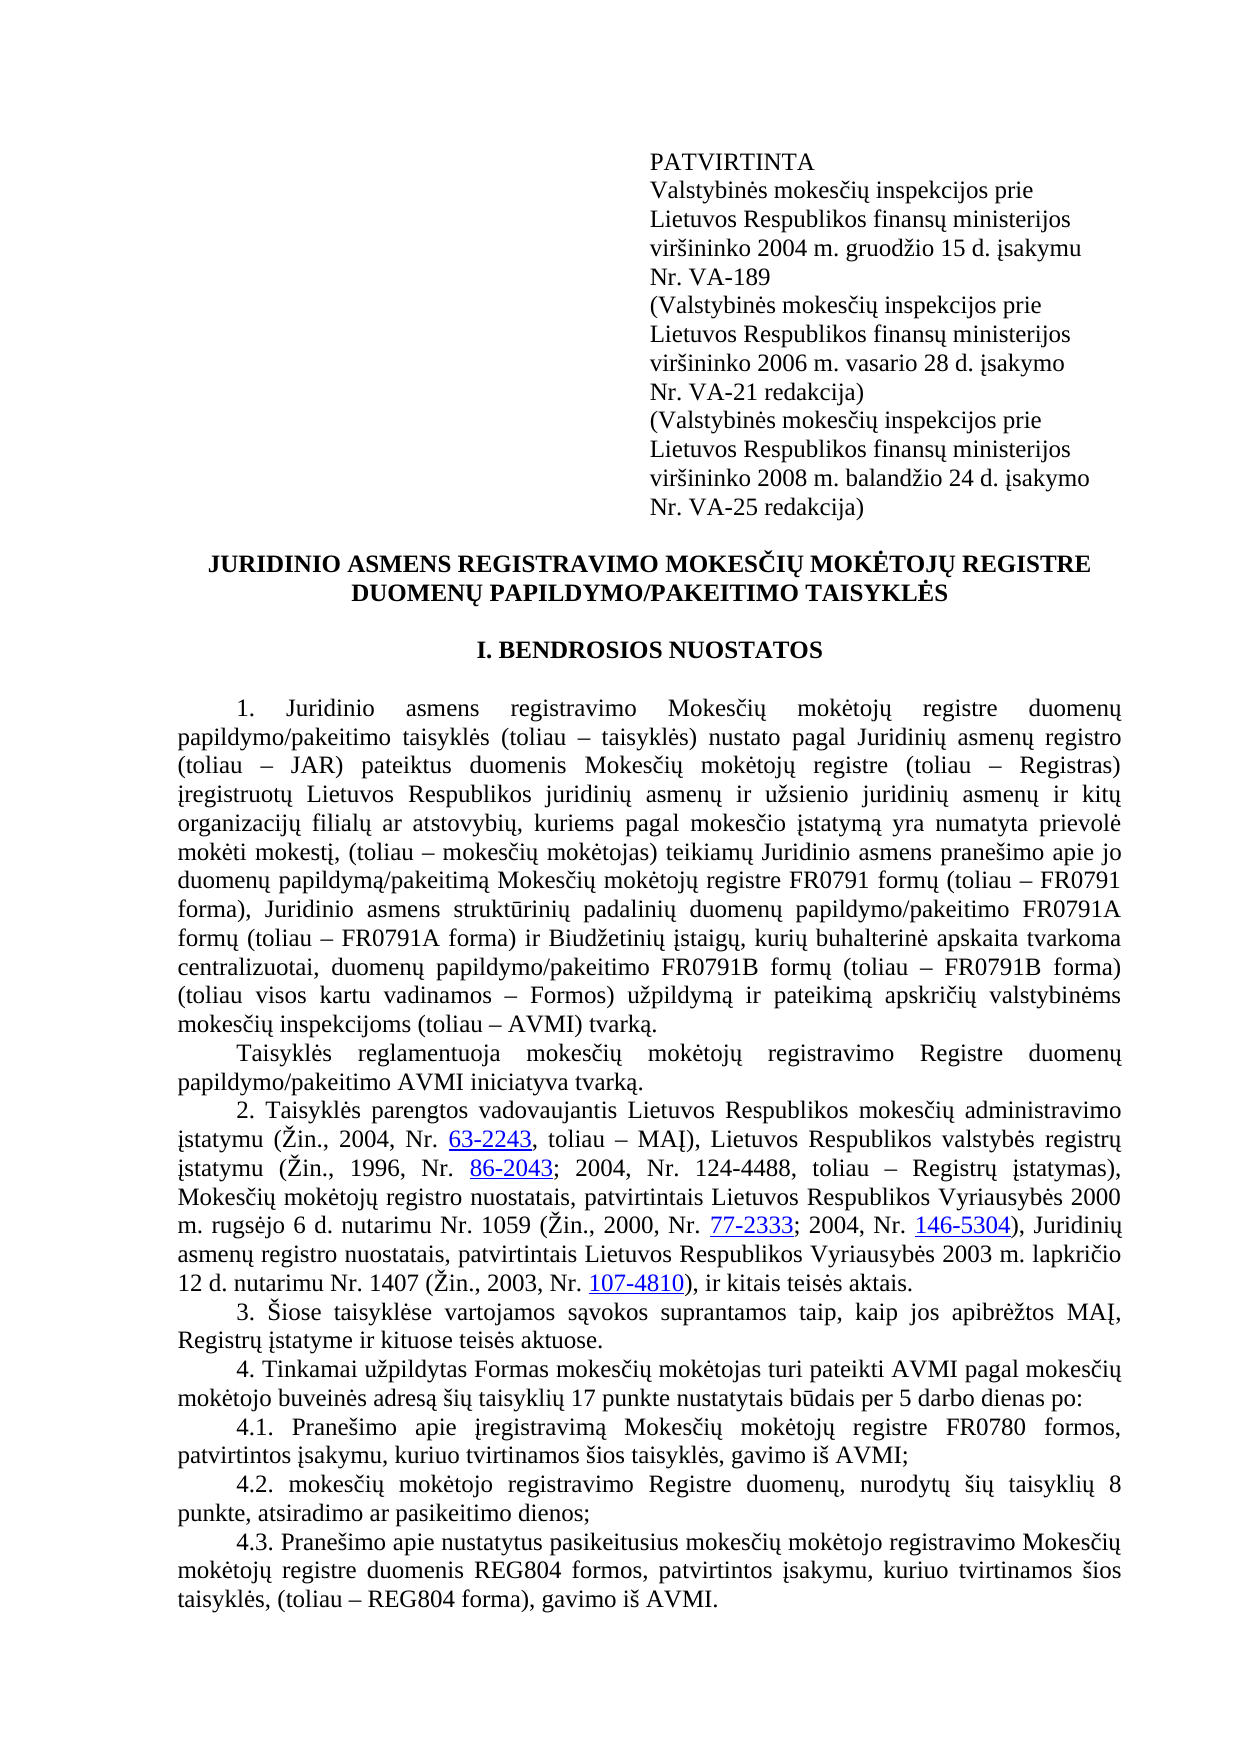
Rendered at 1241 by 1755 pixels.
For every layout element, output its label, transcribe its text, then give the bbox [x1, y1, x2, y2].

text 4.2. mokesčių mokėtojo registravimo Registre duomenų, nurodytų šių taisyklių 8 punkte, atsiradimo ar pasikeitimo dienos; [177, 1469, 1122, 1527]
text 3. Šiose taisyklėse vartojamos sąvokos suprantamos taip, kaip jos apibrėžtos MAĮ, Registrų įstatyme ir kituose teisės aktuose. [177, 1297, 1122, 1354]
text PATVIRTINTA [649, 147, 1122, 176]
text 1. Juridinio asmens registravimo Mokesčių mokėtojų registre duomenų papildymo/pakeitimo taisyklės (toliau – taisyklės) nustato pagal Juridinių asmenų registro (toliau – JAR) pateiktus duomenis Mokesčių mokėtojų registre (toliau – Registras) įregistruotų Lietuvos Respublikos juridinių asmenų ir užsienio juridinių asmenų ir kitų organizacijų filialų ar atstovybių, kuriems pagal mokesčio įstatymą yra numatyta prievolė mokėti mokestį, (toliau – mokesčių mokėtojas) teikiamų Juridinio asmens pranešimo apie jo duomenų papildymą/pakeitimą Mokesčių mokėtojų registre FR0791 formų (toliau – FR0791 forma), Juridinio asmens struktūrinių padalinių duomenų papildymo/pakeitimo FR0791A formų (toliau – FR0791A forma) ir Biudžetinių įstaigų, kurių buhalterinė apskaita tvarkoma centralizuotai, duomenų papildymo/pakeitimo FR0791B formų (toliau – FR0791B forma) (toliau visos kartu vadinamos – Formos) užpildymą ir pateikimą apskričių valstybinėms mokesčių inspekcijoms (toliau – AVMI) tvarką. [177, 693, 1122, 1038]
text (Valstybinės mokesčių inspekcijos prie Lietuvos Respublikos finansų ministerijos viršininko 2008 m. balandžio 24 d. įsakymo Nr. VA-25 redakcija) [649, 406, 1122, 521]
text I. BENDROSIOS NUOSTATOS [177, 636, 1122, 664]
text (Valstybinės mokesčių inspekcijos prie Lietuvos Respublikos finansų ministerijos viršininko 2006 m. vasario 28 d. įsakymo Nr. VA-21 redakcija) [649, 291, 1122, 406]
text Valstybinės mokesčių inspekcijos prie Lietuvos Respublikos finansų ministerijos viršininko 2004 m. gruodžio 15 d. įsakymu Nr. VA-189 [649, 176, 1122, 291]
text 4. Tinkamai užpildytas Formas mokesčių mokėtojas turi pateikti AVMI pagal mokesčių mokėtojo buveinės adresą šių taisyklių 17 punkte nustatytais būdais per 5 darbo dienas po: [177, 1354, 1122, 1412]
text Taisyklės reglamentuoja mokesčių mokėtojų registravimo Registre duomenų papildymo/pakeitimo AVMI iniciatyva tvarką. [177, 1038, 1122, 1096]
text 4.1. Pranešimo apie įregistravimą Mokesčių mokėtojų registre FR0780 formos, patvirtintos įsakymu, kuriuo tvirtinamos šios taisyklės, gavimo iš AVMI; [177, 1412, 1122, 1469]
text 4.3. Pranešimo apie nustatytus pasikeitusius mokesčių mokėtojo registravimo Mokesčių mokėtojų registre duomenis REG804 formos, patvirtintos įsakymu, kuriuo tvirtinamos šios taisyklės, (toliau – REG804 forma), gavimo iš AVMI. [177, 1527, 1122, 1613]
text JURIDINIO ASMENS REGISTRAVIMO MOKESČIŲ MOKĖTOJŲ REGISTRE DUOMENŲ PAPILDYMO/PAKEITIMO TAISYKLĖS [177, 549, 1122, 607]
text 2. Taisyklės parengtos vadovaujantis Lietuvos Respublikos mokesčių administravimo įstatymu (Žin., 2004, Nr. 63-2243, toliau – MAĮ), Lietuvos Respublikos valstybės registrų įstatymu (Žin., 1996, Nr. 86-2043; 2004, Nr. 124-4488, toliau – Registrų įstatymas), Mokesčių mokėtojų registro nuostatais, patvirtintais Lietuvos Respublikos Vyriausybės 2000 m. rugsėjo 6 d. nutarimu Nr. 1059 (Žin., 2000, Nr. 77-2333; 2004, Nr. 146-5304), Juridinių asmenų registro nuostatais, patvirtintais Lietuvos Respublikos Vyriausybės 2003 m. lapkričio 12 d. nutarimu Nr. 1407 (Žin., 2003, Nr. 107-4810), ir kitais teisės aktais. [177, 1096, 1122, 1297]
